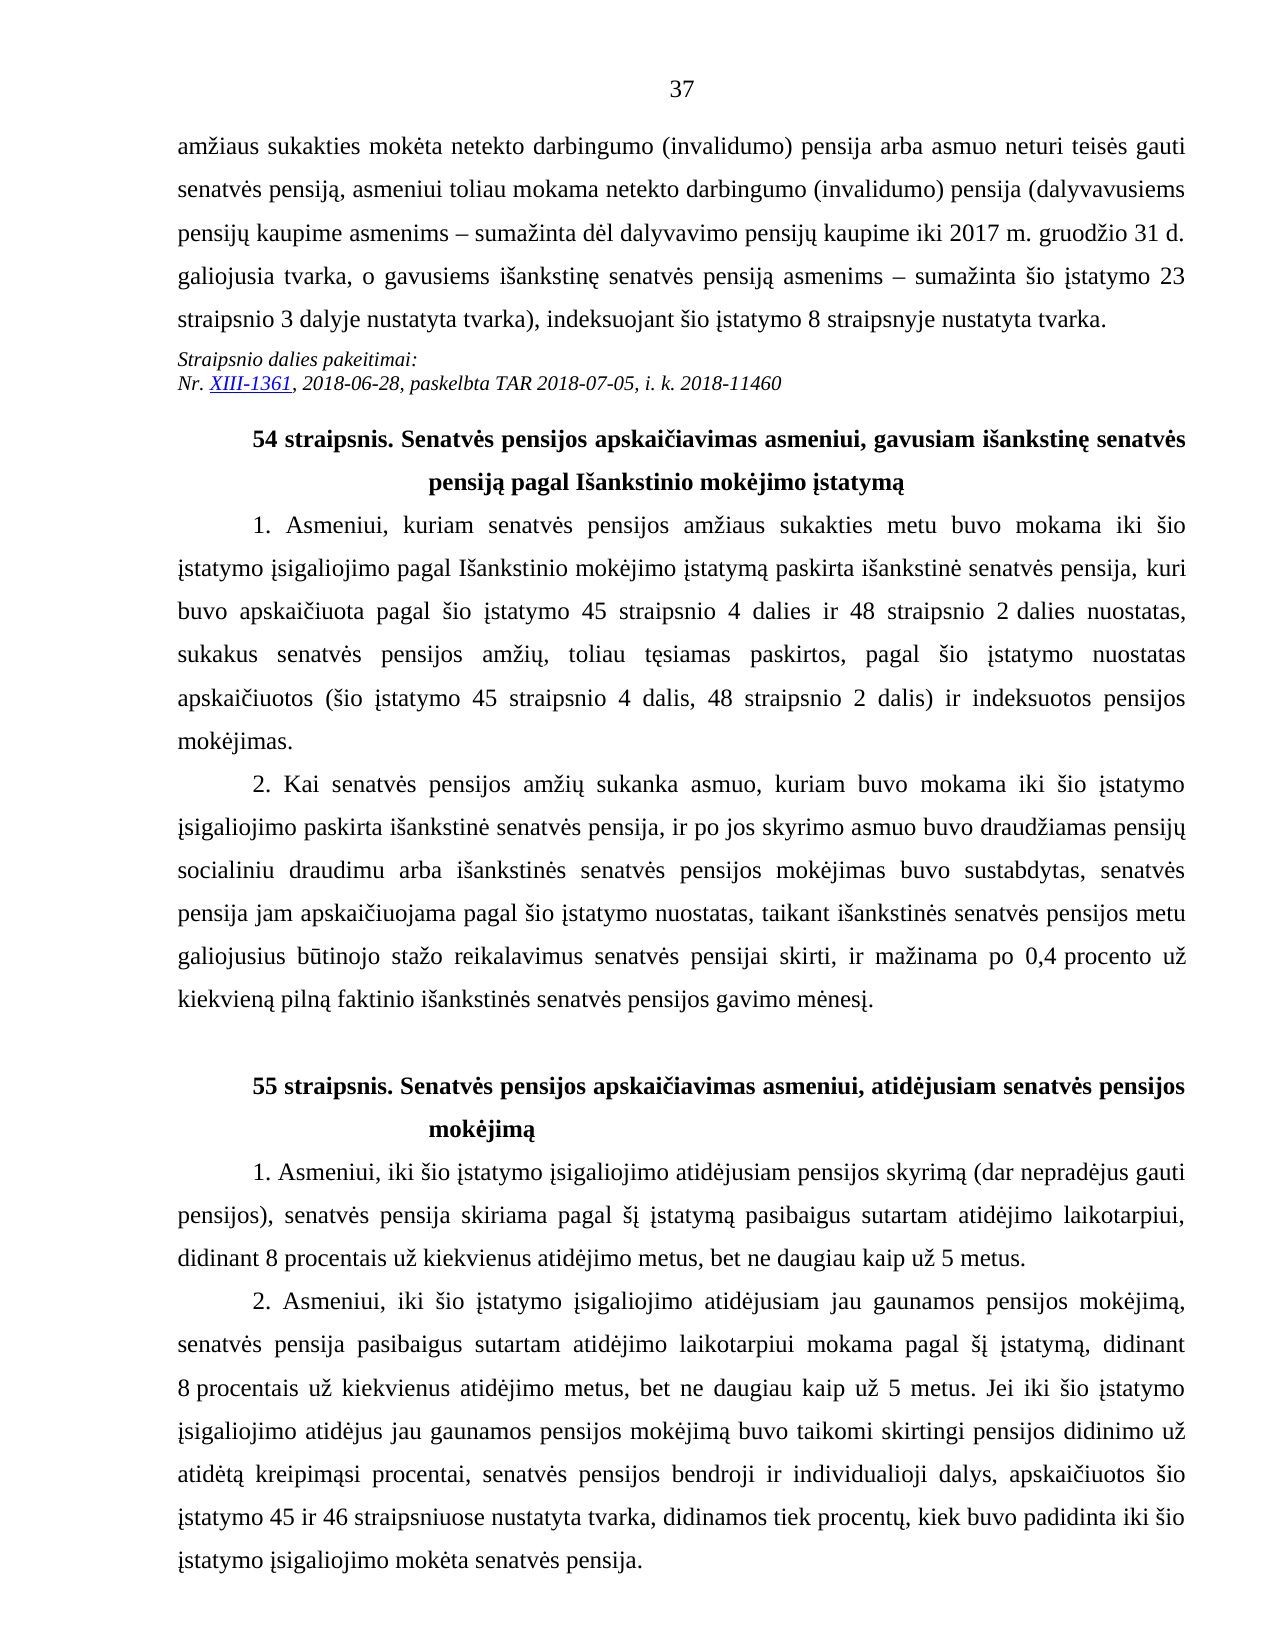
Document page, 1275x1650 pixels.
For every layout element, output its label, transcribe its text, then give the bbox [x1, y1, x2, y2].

text amžiaus sukakties mokėta netekto darbingumo (invalidumo) pensija arba asmuo neturi teisės gauti senatvės pensiją, asmeniui toliau mokama netekto darbingumo (invalidumo) pensija (dalyvavusiems pensijų kaupime asmenims – sumažinta dėl dalyvavimo pensijų kaupime iki 2017 m. gruodžio 31 d. galiojusia tvarka, o gavusiems išankstinę senatvės pensiją asmenims – sumažinta šio įstatymo 23 straipsnio 3 dalyje nustatyta tvarka), indeksuojant šio įstatymo 8 straipsnyje nustatyta tvarka. [177, 131, 1186, 333]
text 1. Asmeniui, kuriam senatvės pensijos amžiaus sukakties metu buvo mokama iki šio įstatymo įsigaliojimo pagal Išankstinio mokėjimo įstatymą paskirta išankstinė senatvės pensija, kuri buvo apskaičiuota pagal šio įstatymo 45 straipsnio 4 dalies ir 48 straipsnio 2 dalies nuostatas, sukakus senatvės pensijos amžių, toliau tęsiamas paskirtos, pagal šio įstatymo nuostatas apskaičiuotos (šio įstatymo 45 straipsnio 4 dalis, 48 straipsnio 2 dalis) ir indeksuotos pensijos mokėjimas. [177, 510, 1186, 754]
text 2. Kai senatvės pensijos amžių sukanka asmuo, kuriam buvo mokama iki šio įstatymo įsigaliojimo paskirta išankstinė senatvės pensija, ir po jos skyrimo asmuo buvo draudžiamas pensijų socialiniu draudimu arba išankstinės senatvės pensijos mokėjimas buvo sustabdytas, senatvės pensija jam apskaičiuojama pagal šio įstatymo nuostatas, taikant išankstinės senatvės pensijos metu galiojusius būtinojo stažo reikalavimus senatvės pensijai skirti, ir mažinama po 0,4 procento už kiekvieną pilną faktinio išankstinės senatvės pensijos gavimo mėnesį. [177, 769, 1186, 1013]
text 2. Asmeniui, iki šio įstatymo įsigaliojimo atidėjusiam jau gaunamos pensijos mokėjimą, senatvės pensija pasibaigus sutartam atidėjimo laikotarpiui mokama pagal šį įstatymą, didinant 8 procentais už kiekvienus atidėjimo metus, bet ne daugiau kaip už 5 metus. Jei iki šio įstatymo įsigaliojimo atidėjus jau gaunamos pensijos mokėjimą buvo taikomi skirtingi pensijos didinimo už atidėtą kreipimąsi procentai, senatvės pensijos bendroji ir individualioji dalys, apskaičiuotos šio įstatymo 45 ir 46 straipsniuose nustatyta tvarka, didinamos tiek procentų, kiek buvo padidinta iki šio įstatymo įsigaliojimo mokėta senatvės pensija. [177, 1286, 1186, 1574]
text 1. Asmeniui, iki šio įstatymo įsigaliojimo atidėjusiam pensijos skyrimą (dar nepradėjus gauti pensijos), senatvės pensija skiriama pagal šį įstatymą pasibaigus sutartam atidėjimo laikotarpiui, didinant 8 procentais už kiekvienus atidėjimo metus, bet ne daugiau kaip už 5 metus. [177, 1157, 1186, 1272]
text Nr. XIII-1361, 2018-06-28, paskelbta TAR 2018-07-05, i. k. 2018-11460 [177, 371, 1186, 395]
text 55 straipsnis. Senatvės pensijos apskaičiavimas asmeniui, atidėjusiam senatvės pensijos mokėjimą [252, 1071, 1186, 1143]
text Straipsnio dalies pakeitimai: [177, 347, 1186, 371]
text 54 straipsnis. Senatvės pensijos apskaičiavimas asmeniui, gavusiam išankstinę senatvės pensiją pagal Išankstinio mokėjimo įstatymą [252, 424, 1186, 496]
